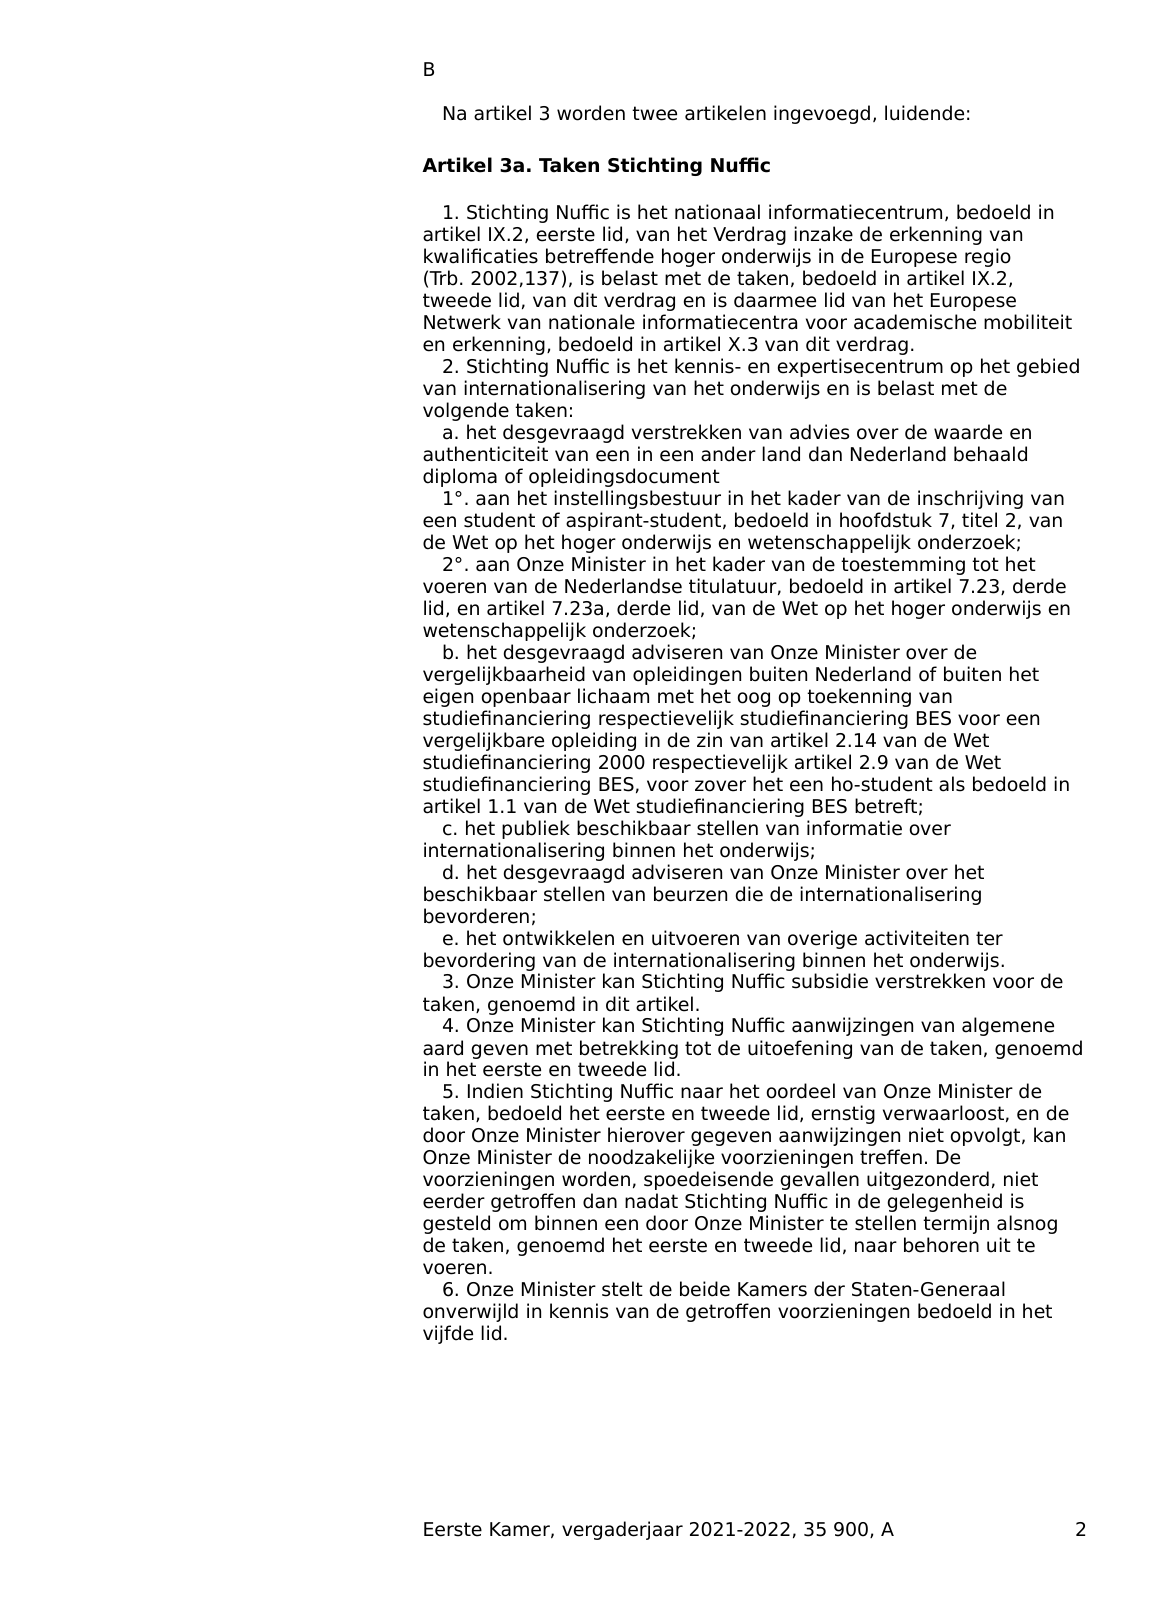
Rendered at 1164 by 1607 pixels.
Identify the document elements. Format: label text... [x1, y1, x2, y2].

text Na artikel 3 worden twee artikelen ingevoegd, luidende: [422, 103, 1087, 125]
text c. het publiek beschikbaar stellen van informatie over internationalisering binnen het onderwijs; [422, 818, 1087, 862]
text b. het desgevraagd adviseren van Onze Minister over de vergelijkbaarheid van opleidingen buiten Nederland of buiten het eigen openbaar lichaam met het oog op toekenning van studiefinanciering respectievelijk studiefinanciering BES voor een vergelijkbare opleiding in de zin van artikel 2.14 van de Wet studiefinanciering 2000 respectievelijk artikel 2.9 van de Wet studiefinanciering BES, voor zover het een ho-student als bedoeld in artikel 1.1 van de Wet studiefinanciering BES betreft; [422, 642, 1087, 818]
text 3. Onze Minister kan Stichting Nuffic subsidie verstrekken voor de taken, genoemd in dit artikel. [422, 971, 1087, 1015]
text B [422, 59, 1087, 81]
text 2°. aan Onze Minister in het kader van de toestemming tot het voeren van de Nederlandse titulatuur, bedoeld in artikel 7.23, derde lid, en artikel 7.23a, derde lid, van de Wet op het hoger onderwijs en wetenschappelijk onderzoek; [422, 554, 1087, 642]
text 2. Stichting Nuffic is het kennis- en expertisecentrum op het gebied van internationalisering van het onderwijs en is belast met de volgende taken: [422, 356, 1087, 422]
text d. het desgevraagd adviseren van Onze Minister over het beschikbaar stellen van beurzen die de internationalisering bevorderen; [422, 862, 1087, 927]
text 1. Stichting Nuffic is het nationaal informatiecentrum, bedoeld in artikel IX.2, eerste lid, van het Verdrag inzake de erkenning van kwalificaties betreffende hoger onderwijs in de Europese regio (Trb. 2002,137), is belast met de taken, bedoeld in artikel IX.2, tweede lid, van dit verdrag en is daarmee lid van het Europese Netwerk van nationale informatiecentra voor academische mobiliteit en erkenning, bedoeld in artikel X.3 van dit verdrag. [422, 202, 1087, 356]
text 6. Onze Minister stelt de beide Kamers der Staten-Generaal onverwijld in kennis van de getroffen voorzieningen bedoeld in het vijfde lid. [422, 1279, 1087, 1345]
text 1°. aan het instellingsbestuur in het kader van de inschrijving van een student of aspirant-student, bedoeld in hoofdstuk 7, titel 2, van de Wet op het hoger onderwijs en wetenschappelijk onderzoek; [422, 488, 1087, 554]
text 4. Onze Minister kan Stichting Nuffic aanwijzingen van algemene aard geven met betrekking tot de uitoefening van de taken, genoemd in het eerste en tweede lid. [422, 1015, 1087, 1081]
text 5. Indien Stichting Nuffic naar het oordeel van Onze Minister de taken, bedoeld het eerste en tweede lid, ernstig verwaarloost, en de door Onze Minister hierover gegeven aanwijzingen niet opvolgt, kan Onze Minister de noodzakelijke voorzieningen treffen. De voorzieningen worden, spoedeisende gevallen uitgezonderd, niet eerder getroffen dan nadat Stichting Nuffic in de gelegenheid is gesteld om binnen een door Onze Minister te stellen termijn alsnog de taken, genoemd het eerste en tweede lid, naar behoren uit te voeren. [422, 1081, 1087, 1279]
text e. het ontwikkelen en uitvoeren van overige activiteiten ter bevordering van de internationalisering binnen het onderwijs. [422, 927, 1087, 971]
subtitle Artikel 3a. Taken Stichting Nuffic [422, 155, 1087, 177]
text a. het desgevraagd verstrekken van advies over de waarde en authenticiteit van een in een ander land dan Nederland behaald diploma of opleidingsdocument [422, 422, 1087, 488]
